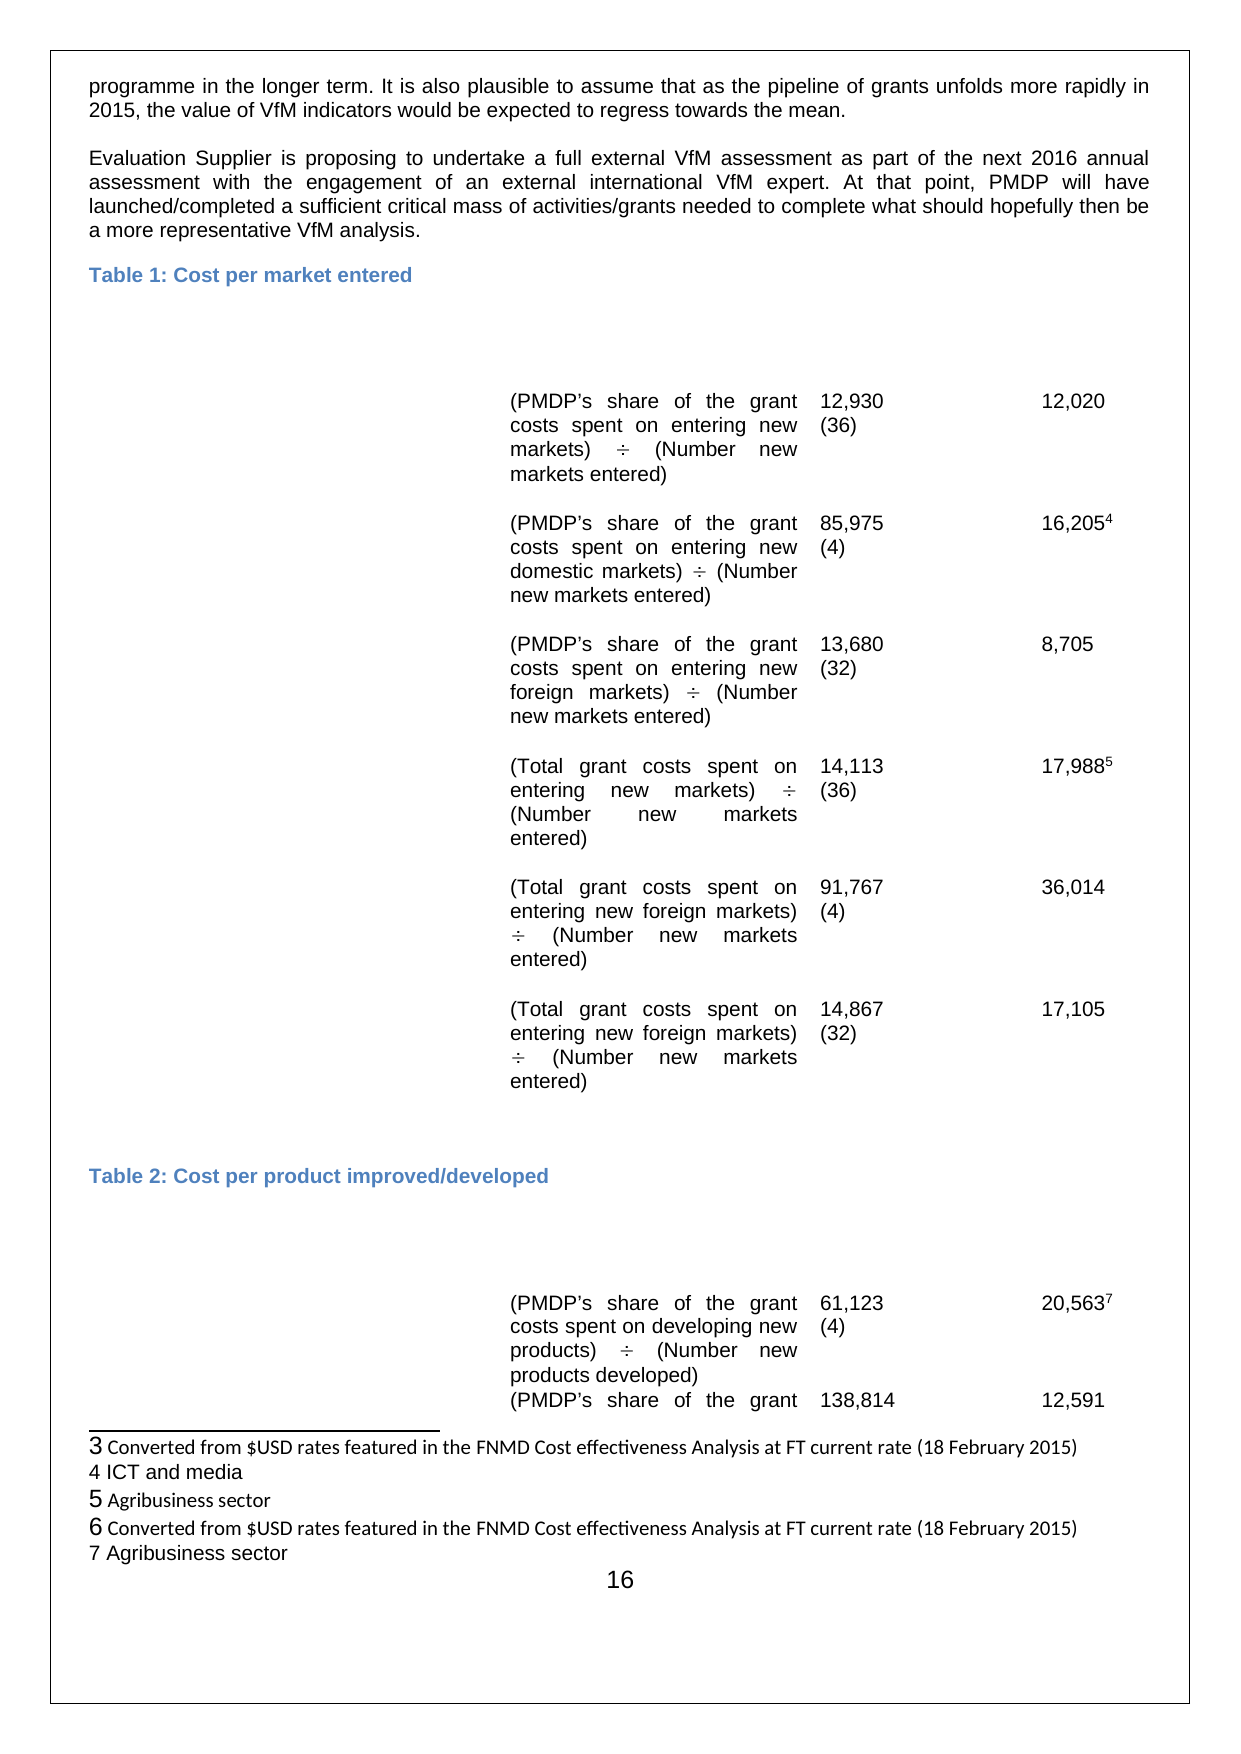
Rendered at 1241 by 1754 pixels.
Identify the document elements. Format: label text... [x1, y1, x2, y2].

text Table 1: Cost per market entered [89, 262, 1152, 286]
table_cell 12,591 [1031, 1388, 1177, 1412]
table_header Indicator [90, 1217, 498, 1289]
table_cell Cost per new foreign market entered (with grantees’ share) [90, 997, 498, 1117]
table_cell 8,705 [1031, 632, 1177, 752]
table_header Calculation [500, 316, 808, 388]
table_cell 17,105 [1031, 997, 1177, 1117]
table_cell (PMDP’s share of the grant costs spent on entering new foreign markets)  (Number new markets entered) [500, 632, 808, 752]
table_cell (Total grant costs spent on entering new markets)  (Number new markets entered) [500, 754, 808, 874]
table_cell 14,867 (32) [810, 997, 1029, 1117]
text Evaluation Supplier is proposing to undertake a full external VfM assessment as part of the next 2016 annual assessment with the engagement of an external international VfM expert. At that point, PMDP will have launched/completed a sufficient critical mass of activities/grants needed to complete what should hopefully then be a more representative VfM analysis. [89, 146, 1152, 242]
table_cell (PMDP’s share of the grant costs spent on entering new markets)  (Number new markets entered) [500, 390, 808, 509]
table_header FNMD value (£) as of year 4 [1031, 1217, 1177, 1289]
table_cell Cost per new domestic market entered (with grantees’ share) [90, 875, 498, 995]
table_cell 20,563 [1031, 1291, 1177, 1386]
table_cell 12,020 [1031, 390, 1177, 509]
table_cell 14,113 (36) [810, 754, 1029, 874]
table_cell 91,767 (4) [810, 875, 1029, 995]
table_cell (PMDP’s share of the grant costs spent on entering new domestic markets)  (Number new markets entered) [500, 511, 808, 631]
table_cell 36,014 [1031, 875, 1177, 995]
table_header Calculation [500, 1217, 808, 1289]
table_cell 16,205 [1031, 511, 1177, 631]
table_cell Cost per new market entered (without grantees’ share) [90, 390, 498, 509]
table_cell 85,975 (4) [810, 511, 1029, 631]
table_cell Cost per new market entered (with grantees’ share) [90, 754, 498, 874]
table_header Indicator [90, 316, 498, 388]
table_cell Cost per new product developed (without grantees’ share) [90, 1291, 498, 1386]
table_cell (PMDP’s share of the grant [500, 1388, 808, 1412]
table_cell (Total grant costs spent on entering new foreign markets)  (Number new markets entered) [500, 997, 808, 1117]
table_cell Cost per new domestic market entered (without grantees’ share) [90, 511, 498, 631]
table_cell 17,988 [1031, 754, 1177, 874]
table_cell 12,930 (36) [810, 390, 1029, 509]
table_cell 138,814 [810, 1388, 1029, 1412]
table_cell (PMDP’s share of the grant costs spent on developing new products)  (Number new products developed) [500, 1291, 808, 1386]
table_cell 13,680 (32) [810, 632, 1029, 752]
table_header PMDP value (£) as of year 1 [810, 1217, 1029, 1289]
table_header PMDP value (£) as of year 1 [810, 316, 1029, 388]
table_header FNMD value (£) as of year 4 [1031, 316, 1177, 388]
text programme in the longer term. It is also plausible to assume that as the pipeline of grants unfolds more rapidly in 2015, the value of VfM indicators would be expected to regress towards the mean. [89, 74, 1152, 122]
table_cell 61,123 (4) [810, 1291, 1029, 1386]
text Table 2: Cost per product improved/developed [89, 1163, 1152, 1187]
table_cell (Total grant costs spent on entering new foreign markets)  (Number new markets entered) [500, 875, 808, 995]
table_cell Cost per new foreign market entered (without grantees’ share) [90, 632, 498, 752]
table_cell Cost per existing product developed [90, 1388, 498, 1412]
